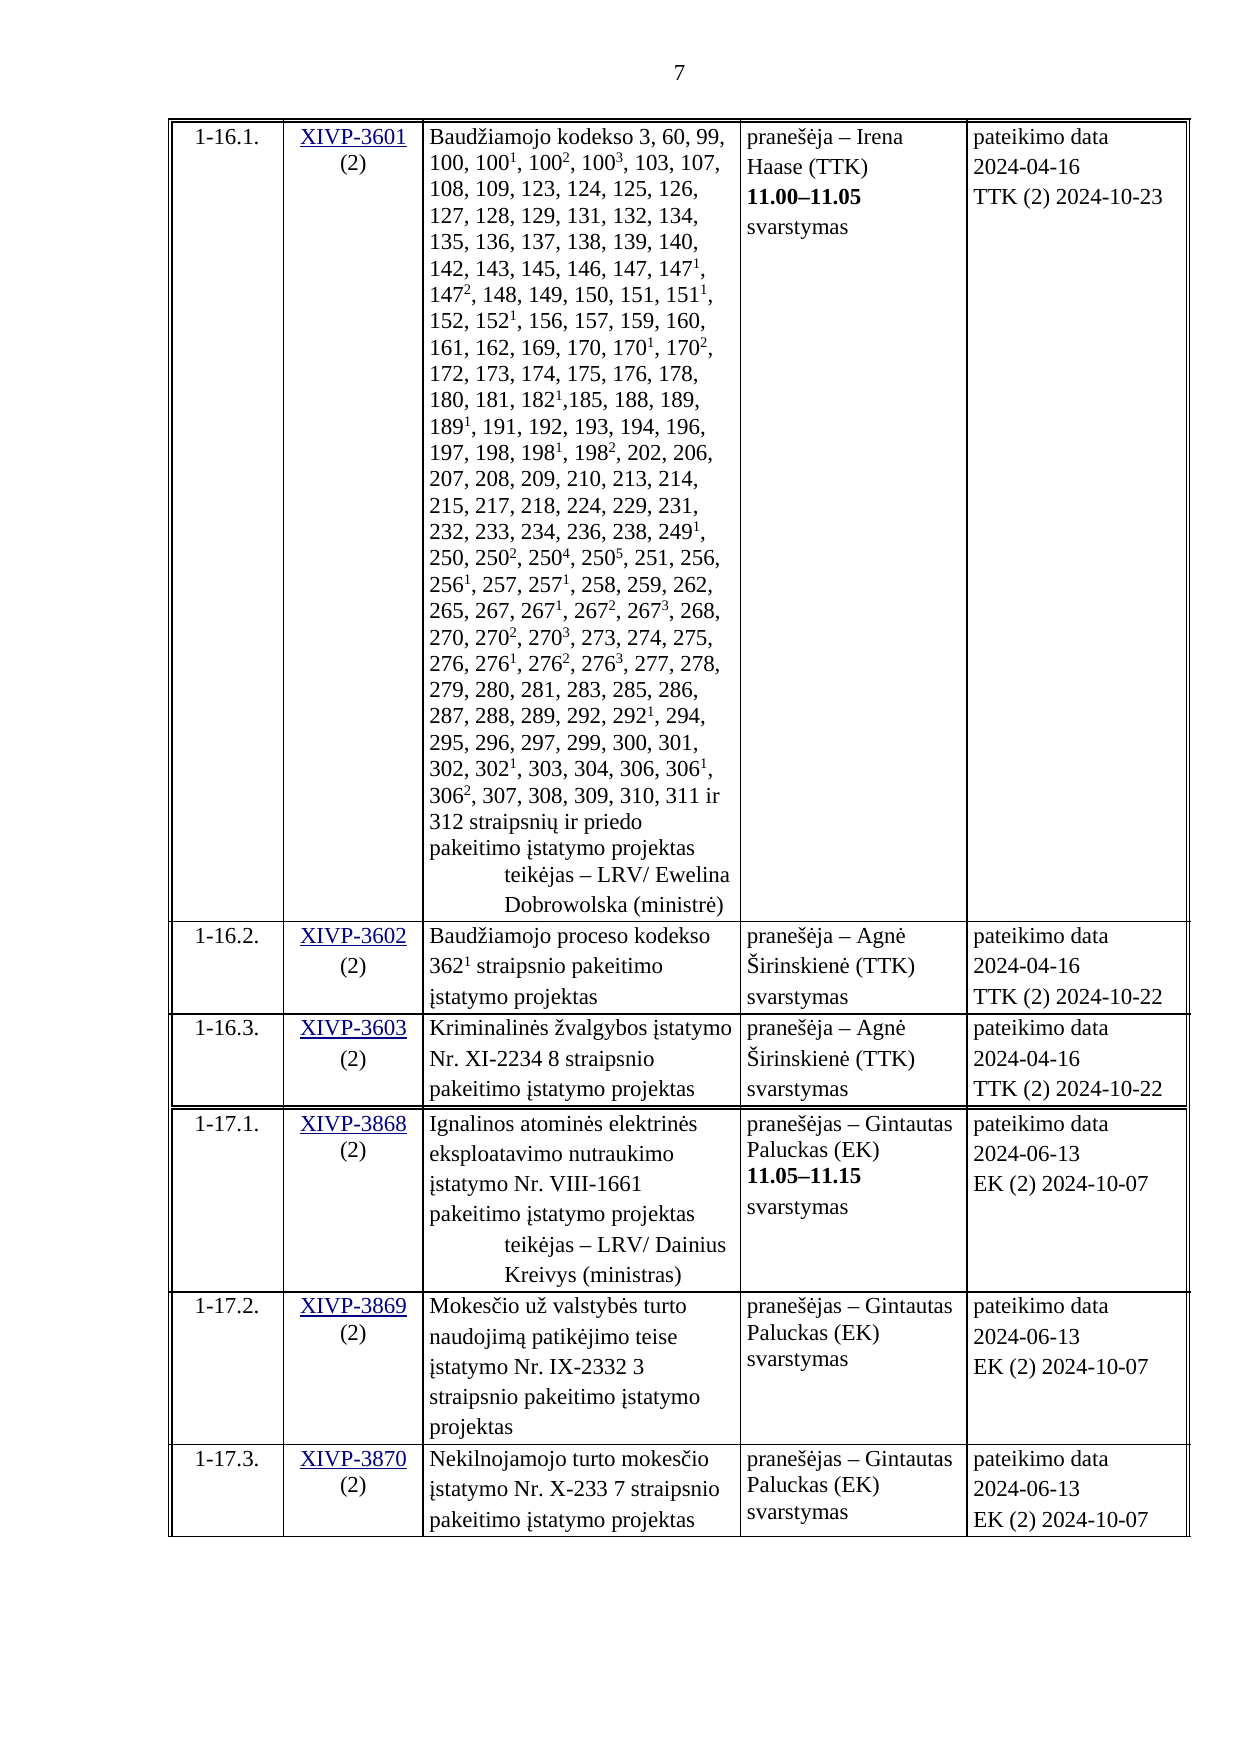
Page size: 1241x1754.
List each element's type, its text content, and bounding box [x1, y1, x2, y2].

table_cell pranešėjas – Gintautas Paluckas (EK) svarstymas [741, 1293, 966, 1444]
table_cell [1190, 1444, 1240, 1536]
table_cell [1190, 1105, 1240, 1291]
table_cell 1-17.3. [173, 1445, 283, 1536]
table_cell 1-17.2. [173, 1293, 283, 1444]
table_cell pranešėjas – Gintautas Paluckas (EK) svarstymas [741, 1445, 966, 1536]
table_cell Baudžiamojo kodekso 3, 60, 99, 100, 1001, 1002, 1003, 103, 107, 108, 109, 123, 124, 125, 126, 127, 128, 129, 131, 132, 134, 135, 136, 137, 138, 139, 140, 142, 143, 145, 146, 147, 1471, 1472, 148, 149, 150, 151, 1511, 152, 1521, 156, 157, 159, 160, 161, 162, 169, 170, 1701, 1702, 172, 173, 174, 175, 176, 178, 180, 181, 1821,185, 188, 189, 1891, 191, 192, 193, 194, 196, 197, 198, 1981, 1982, 202, 206, 207, 208, 209, 210, 213, 214, 215, 217, 218, 224, 229, 231, 232, 233, 234, 236, 238, 2491, 250, 2502, 2504, 2505, 251, 256, 2561, 257, 2571, 258, 259, 262, 265, 267, 2671, 2672, 2673, 268, 270, 2702, 2703, 273, 274, 275, 276, 2761, 2762, 2763, 277, 278, 279, 280, 281, 283, 285, 286, 287, 288, 289, 292, 2921, 294, 295, 296, 297, 299, 300, 301, 302, 3021, 303, 304, 306, 3061, 3062, 307, 308, 309, 310, 311 ir 312 straipsnių ir priedo pakeitimo įstatymo projektas teikėjas – LRV/ Ewelina Dobrowolska (ministrė) [424, 123, 740, 921]
table_cell [1190, 921, 1240, 1013]
table_cell 1-16.2. [173, 922, 283, 1013]
table_cell pateikimo data 2024-04-16 TTK (2) 2024-10-22 [968, 1015, 1186, 1105]
table_cell 1-16.3. [173, 1015, 283, 1105]
table_cell XIVP-3603 (2) [284, 1015, 422, 1105]
table_cell [1190, 118, 1240, 921]
table_cell Nekilnojamojo turto mokesčio įstatymo Nr. X-233 7 straipsnio pakeitimo įstatymo projektas [424, 1445, 740, 1536]
table_cell Ignalinos atominės elektrinės eksploatavimo nutraukimo įstatymo Nr. VIII-1661 pakeitimo įstatymo projektas teikėjas – LRV/ Dainius Kreivys (ministras) [424, 1110, 740, 1291]
table_cell pranešėja – Agnė Širinskienė (TTK) svarstymas [741, 922, 966, 1013]
table_cell [1190, 1013, 1240, 1105]
table_cell XIVP-3602 (2) [284, 922, 422, 1013]
table_cell XIVP-3869 (2) [284, 1293, 422, 1444]
table_cell pranešėja – Irena Haase (TTK) 11.00–11.05 svarstymas [741, 123, 966, 921]
table_cell Mokesčio už valstybės turto naudojimą patikėjimo teise įstatymo Nr. IX-2332 3 straipsnio pakeitimo įstatymo projektas [424, 1293, 740, 1444]
table_cell pateikimo data 2024-04-16 TTK (2) 2024-10-22 [968, 922, 1186, 1013]
table_cell 1-16.1. [173, 123, 283, 921]
table_cell Kriminalinės žvalgybos įstatymo Nr. XI-2234 8 straipsnio pakeitimo įstatymo projektas [424, 1015, 740, 1105]
table_cell pateikimo data 2024-06-13 EK (2) 2024-10-07 [968, 1293, 1186, 1444]
table_cell [1190, 1291, 1240, 1444]
table_cell XIVP-3870 (2) [284, 1445, 422, 1536]
table_cell pranešėjas – Gintautas Paluckas (EK) 11.05–11.15 svarstymas [741, 1110, 966, 1291]
table_cell 1-17.1. [173, 1110, 283, 1291]
table_cell pranešėja – Agnė Širinskienė (TTK) svarstymas [741, 1015, 966, 1105]
table_cell Baudžiamojo proceso kodekso 3621 straipsnio pakeitimo įstatymo projektas [424, 922, 740, 1013]
table_cell pateikimo data 2024-06-13 EK (2) 2024-10-07 [968, 1110, 1186, 1291]
table_cell XIVP-3868 (2) [284, 1110, 422, 1291]
table_cell pateikimo data 2024-04-16 TTK (2) 2024-10-23 [968, 123, 1186, 921]
table_cell XIVP-3601 (2) [284, 123, 422, 921]
table_cell pateikimo data 2024-06-13 EK (2) 2024-10-07 [968, 1445, 1186, 1536]
